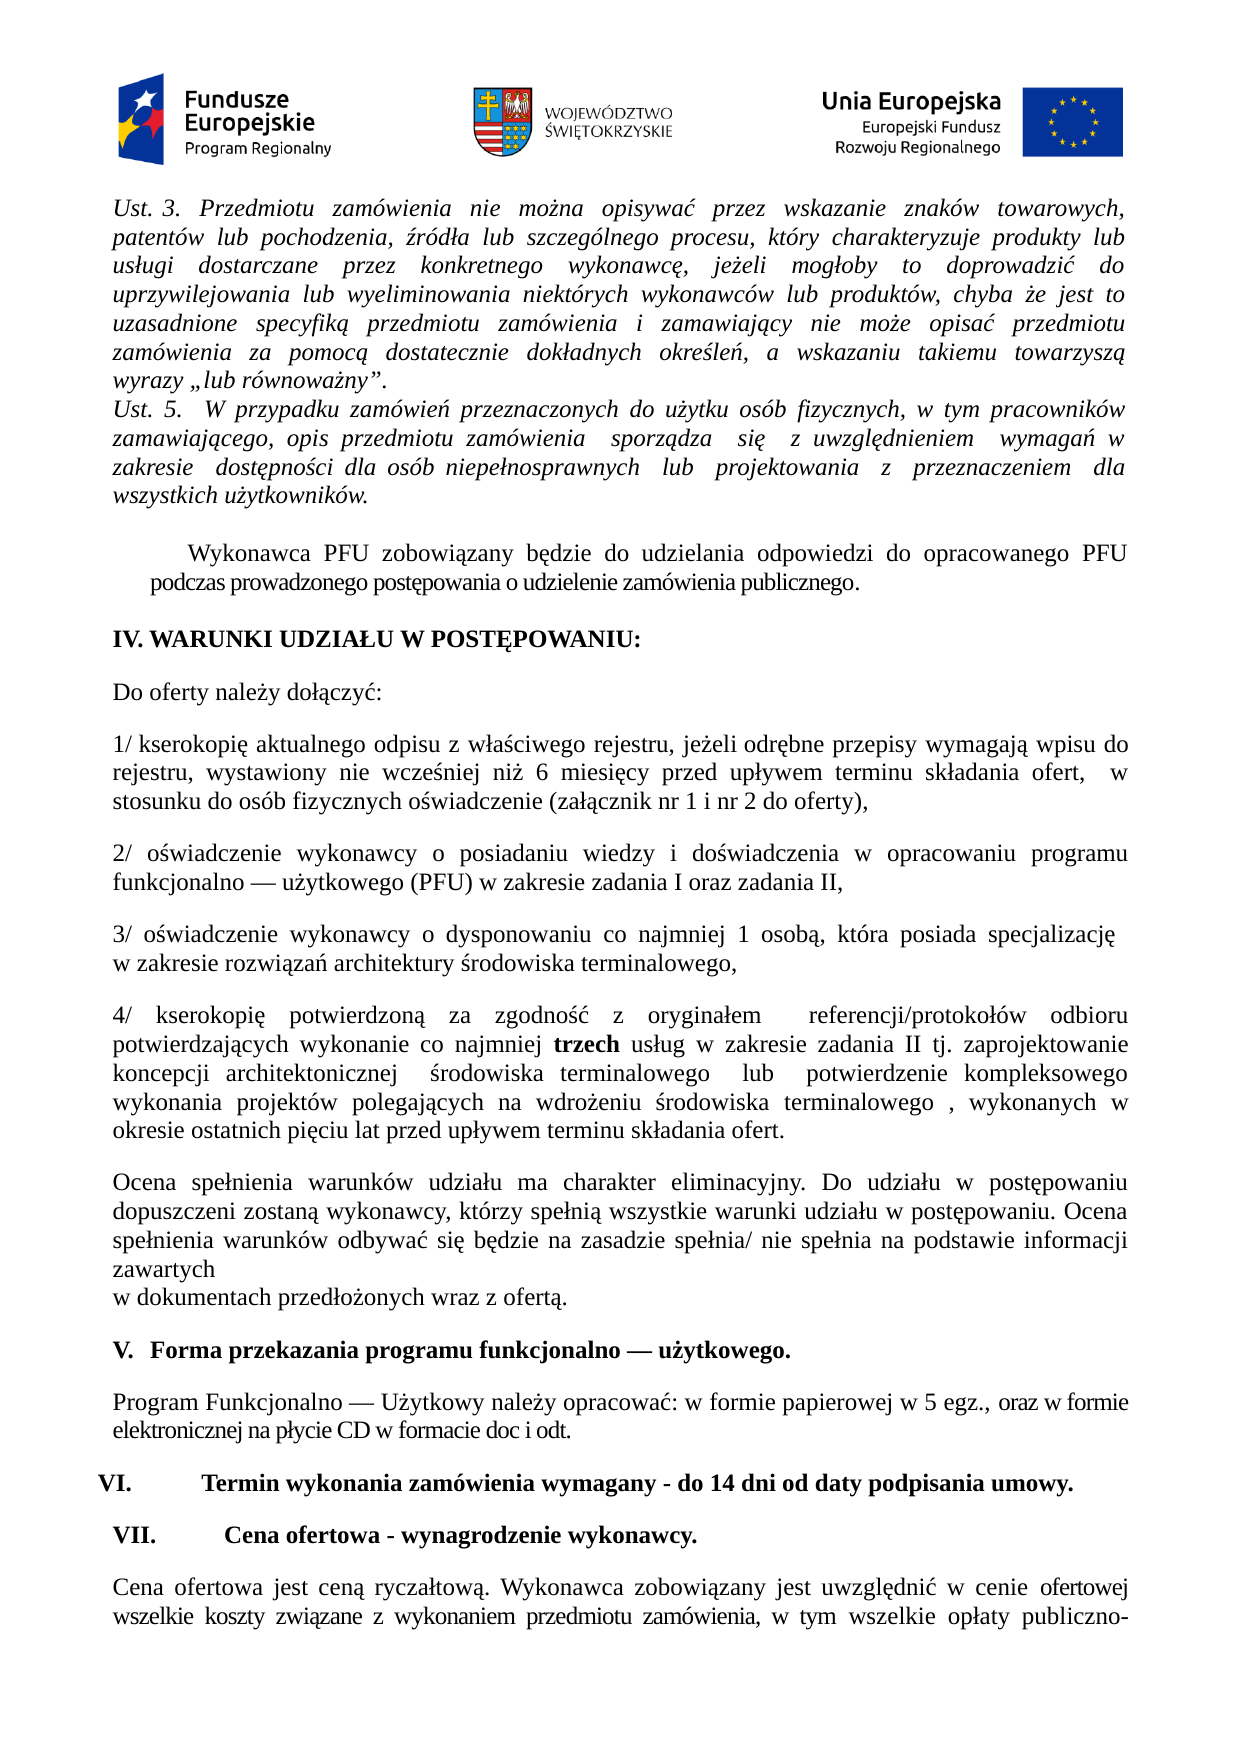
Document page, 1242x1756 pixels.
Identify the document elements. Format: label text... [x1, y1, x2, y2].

text Wykonawca PFU zobowiązany będzie do udzielania odpowiedzi do opracowanego PFU podczas prowadzonego postępowania o udzielenie zamówienia publicznego. [150, 538, 1129, 596]
list Cena ofertowa - wynagrodzenie wykonawcy. [112, 1520, 1129, 1549]
text IV. WARUNKI UDZIAŁU W POSTĘPOWANIU: [112, 624, 1129, 653]
text Ust. 3. Przedmiotu zamówienia nie można opisywać przez wskazanie znaków towarowych, patentów lub pochodzenia, źródła lub szczególnego procesu, który charakteryzuje produkty lub usługi dostarczane przez konkretnego wykonawcę, jeżeli mogłoby to doprowadzić do uprzywilejowania lub wyeliminowania niektórych wykonawców lub produktów, chyba że jest to uzasadnione specyfiką przedmiotu zamówienia i zamawiający nie może opisać przedmiotu zamówienia za pomocą dostatecznie dokładnych określeń, a wskazaniu takiemu towarzyszą wyrazy „lub równoważny”. [112, 193, 1129, 394]
text Cena ofertowa jest ceną ryczałtową. Wykonawca zobowiązany jest uwzględnić w cenie ofertowej wszelkie koszty związane z wykonaniem przedmiotu zamówienia, w tym wszelkie opłaty publiczno- [112, 1572, 1129, 1630]
text Ocena spełnienia warunków udziału ma charakter eliminacyjny. Do udziału w postępowaniu dopuszczeni zostaną wykonawcy, którzy spełnią wszystkie warunki udziału w postępowaniu. Ocena spełnienia warunków odbywać się będzie na zasadzie spełnia/ nie spełnia na podstawie informacji zawartych w dokumentach przedłożonych wraz z ofertą. [112, 1167, 1129, 1311]
text 1/ kserokopię aktualnego odpisu z właściwego rejestru, jeżeli odrębne przepisy wymagają wpisu do rejestru, wystawiony nie wcześniej niż 6 miesięcy przed upływem terminu składania ofert, w stosunku do osób fizycznych oświadczenie (załącznik nr 1 i nr 2 do oferty), [112, 729, 1129, 815]
text 2/ oświadczenie wykonawcy o posiadaniu wiedzy i doświadczenia w opracowaniu programu funkcjonalno — użytkowego (PFU) w zakresie zadania I oraz zadania II, [112, 838, 1129, 896]
text 4/ kserokopię potwierdzoną za zgodność z oryginałem referencji/protokołów odbioru potwierdzających wykonanie co najmniej trzech usług w zakresie zadania II tj. zaprojektowanie koncepcji architektonicznej środowiska terminalowego lub potwierdzenie kompleksowego wykonania projektów polegających na wdrożeniu środowiska terminalowego , wykonanych w okresie ostatnich pięciu lat przed upływem terminu składania ofert. [112, 1000, 1129, 1144]
text Ust. 5. W przypadku zamówień przeznaczonych do użytku osób fizycznych, w tym pracowników zamawiającego, opis przedmiotu zamówienia sporządza się z uwzględnieniem wymagań w zakresie dostępności dla osób niepełnosprawnych lub projektowania z przeznaczeniem dla wszystkich użytkowników. [112, 394, 1129, 509]
text 3/ oświadczenie wykonawcy o dysponowaniu co najmniej 1 osobą, która posiada specjalizację w zakresie rozwiązań architektury środowiska terminalowego, [112, 919, 1129, 977]
list Forma przekazania programu funkcjonalno — użytkowego. [112, 1335, 1129, 1363]
text Program Funkcjonalno — Użytkowy należy opracować: w formie papierowej w 5 egz., oraz w formie elektronicznej na płycie CD w formacie doc i odt. [112, 1387, 1129, 1444]
list Termin wykonania zamówienia wymagany - do 14 dni od daty podpisania umowy. [98, 1468, 1129, 1497]
text Do oferty należy dołączyć: [112, 677, 1129, 705]
